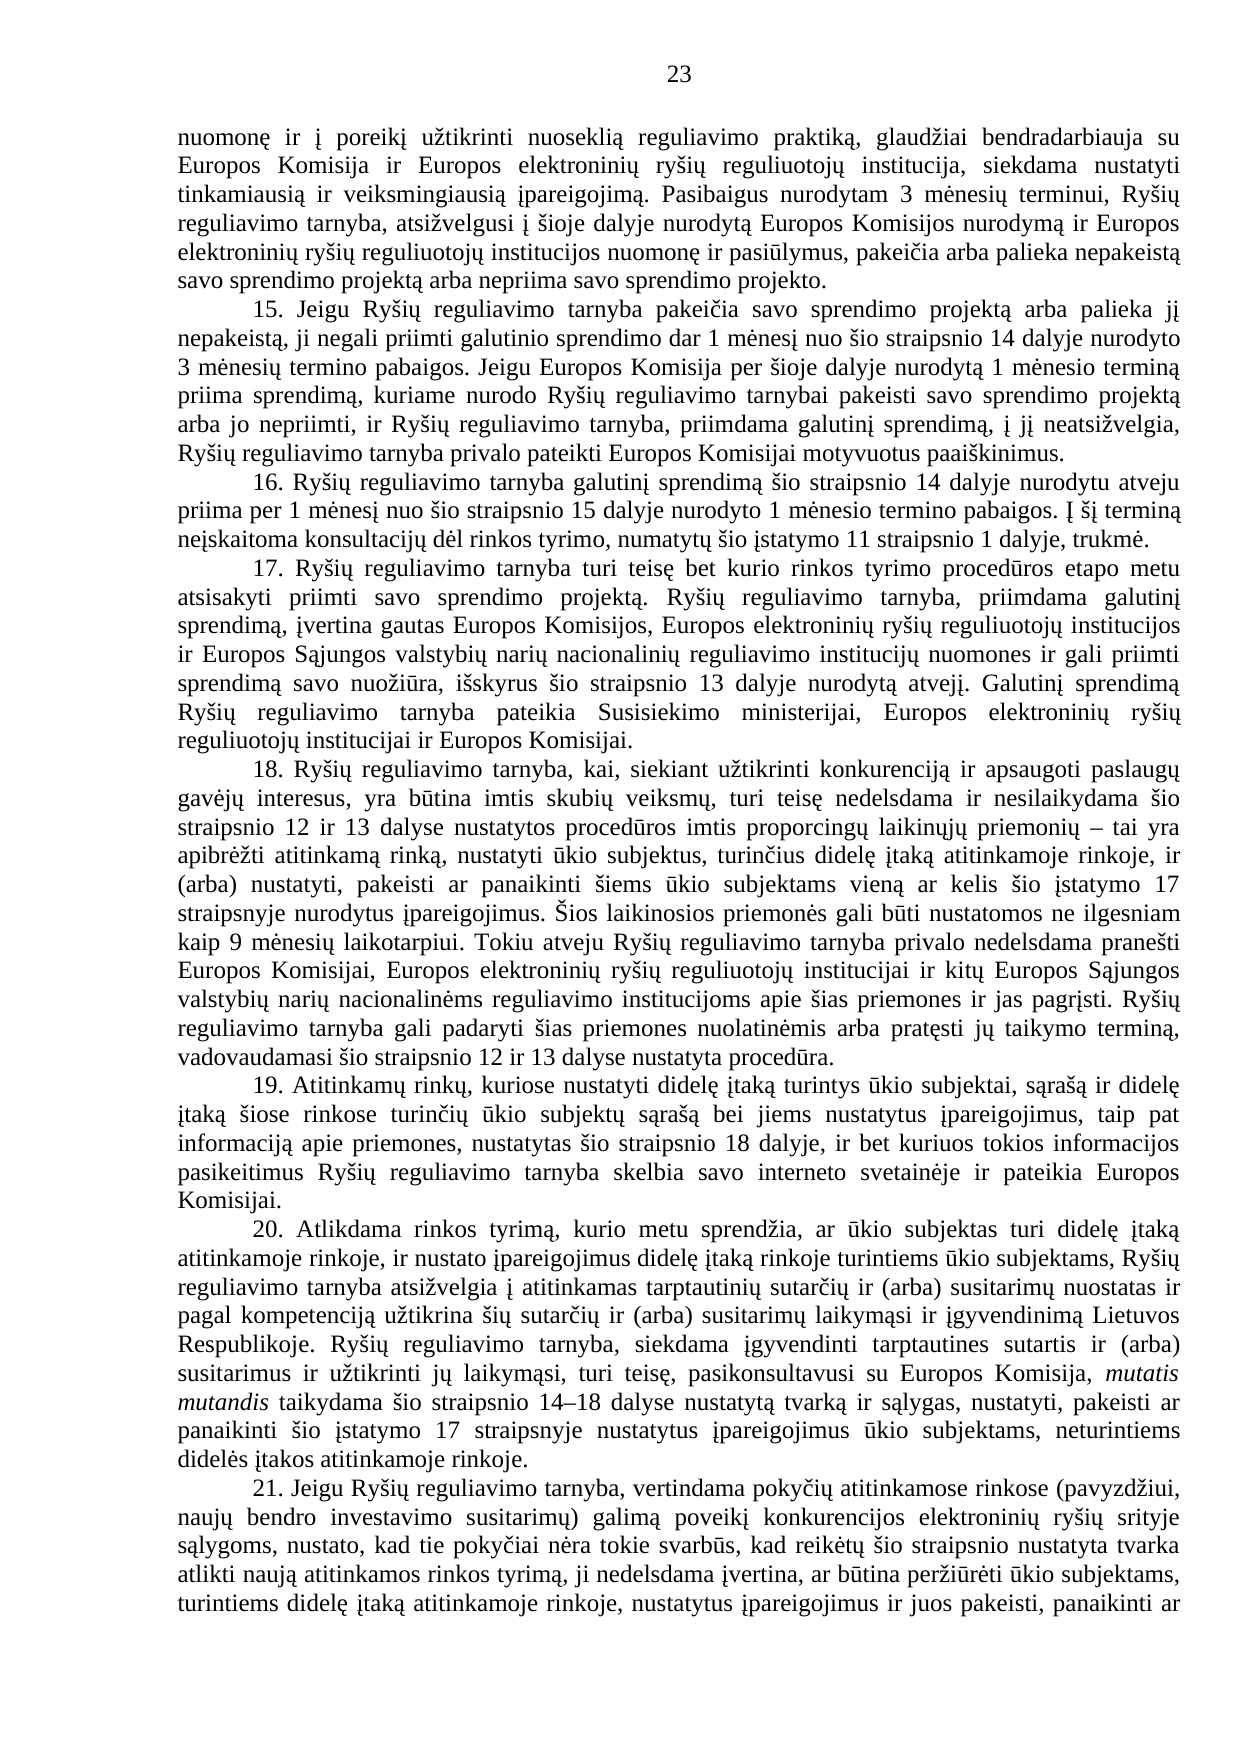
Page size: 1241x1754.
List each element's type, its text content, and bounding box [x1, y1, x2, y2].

text 19. Atitinkamų rinkų, kuriose nustatyti didelę įtaką turintys ūkio subjektai, sąrašą ir didelę įtaką šiose rinkose turinčių ūkio subjektų sąrašą bei jiems nustatytus įpareigojimus, taip pat informaciją apie priemones, nustatytas šio straipsnio 18 dalyje, ir bet kuriuos tokios informacijos pasikeitimus Ryšių reguliavimo tarnyba skelbia savo interneto svetainėje ir pateikia Europos Komisijai. [177, 1071, 1181, 1214]
text 17. Ryšių reguliavimo tarnyba turi teisę bet kurio rinkos tyrimo procedūros etapo metu atsisakyti priimti savo sprendimo projektą. Ryšių reguliavimo tarnyba, priimdama galutinį sprendimą, įvertina gautas Europos Komisijos, Europos elektroninių ryšių reguliuotojų institucijos ir Europos Sąjungos valstybių narių nacionalinių reguliavimo institucijų nuomones ir gali priimti sprendimą savo nuožiūra, išskyrus šio straipsnio 13 dalyje nurodytą atvejį. Galutinį sprendimą Ryšių reguliavimo tarnyba pateikia Susisiekimo ministerijai, Europos elektroninių ryšių reguliuotojų institucijai ir Europos Komisijai. [177, 553, 1181, 754]
text nuomonę ir į poreikį užtikrinti nuoseklią reguliavimo praktiką, glaudžiai bendradarbiauja su Europos Komisija ir Europos elektroninių ryšių reguliuotojų institucija, siekdama nustatyti tinkamiausią ir veiksmingiausią įpareigojimą. Pasibaigus nurodytam 3 mėnesių terminui, Ryšių reguliavimo tarnyba, atsižvelgusi į šioje dalyje nurodytą Europos Komisijos nurodymą ir Europos elektroninių ryšių reguliuotojų institucijos nuomonę ir pasiūlymus, pakeičia arba palieka nepakeistą savo sprendimo projektą arba nepriima savo sprendimo projekto. [177, 122, 1181, 294]
text 21. Jeigu Ryšių reguliavimo tarnyba, vertindama pokyčių atitinkamose rinkose (pavyzdžiui, naujų bendro investavimo susitarimų) galimą poveikį konkurencijos elektroninių ryšių srityje sąlygoms, nustato, kad tie pokyčiai nėra tokie svarbūs, kad reikėtų šio straipsnio nustatyta tvarka atlikti naują atitinkamos rinkos tyrimą, ji nedelsdama įvertina, ar būtina peržiūrėti ūkio subjektams, turintiems didelę įtaką atitinkamoje rinkoje, nustatytus įpareigojimus ir juos pakeisti, panaikinti ar [177, 1473, 1181, 1617]
text 20. Atlikdama rinkos tyrimą, kurio metu sprendžia, ar ūkio subjektas turi didelę įtaką atitinkamoje rinkoje, ir nustato įpareigojimus didelę įtaką rinkoje turintiems ūkio subjektams, Ryšių reguliavimo tarnyba atsižvelgia į atitinkamas tarptautinių sutarčių ir (arba) susitarimų nuostatas ir pagal kompetenciją užtikrina šių sutarčių ir (arba) susitarimų laikymąsi ir įgyvendinimą Lietuvos Respublikoje. Ryšių reguliavimo tarnyba, siekdama įgyvendinti tarptautines sutartis ir (arba) susitarimus ir užtikrinti jų laikymąsi, turi teisę, pasikonsultavusi su Europos Komisija, mutatis mutandis taikydama šio straipsnio 14–18 dalyse nustatytą tvarką ir sąlygas, nustatyti, pakeisti ar panaikinti šio įstatymo 17 straipsnyje nustatytus įpareigojimus ūkio subjektams, neturintiems didelės įtakos atitinkamoje rinkoje. [177, 1214, 1181, 1473]
text 15. Jeigu Ryšių reguliavimo tarnyba pakeičia savo sprendimo projektą arba palieka jį nepakeistą, ji negali priimti galutinio sprendimo dar 1 mėnesį nuo šio straipsnio 14 dalyje nurodyto 3 mėnesių termino pabaigos. Jeigu Europos Komisija per šioje dalyje nurodytą 1 mėnesio terminą priima sprendimą, kuriame nurodo Ryšių reguliavimo tarnybai pakeisti savo sprendimo projektą arba jo nepriimti, ir Ryšių reguliavimo tarnyba, priimdama galutinį sprendimą, į jį neatsižvelgia, Ryšių reguliavimo tarnyba privalo pateikti Europos Komisijai motyvuotus paaiškinimus. [177, 294, 1181, 467]
text 16. Ryšių reguliavimo tarnyba galutinį sprendimą šio straipsnio 14 dalyje nurodytu atveju priima per 1 mėnesį nuo šio straipsnio 15 dalyje nurodyto 1 mėnesio termino pabaigos. Į šį terminą neįskaitoma konsultacijų dėl rinkos tyrimo, numatytų šio įstatymo 11 straipsnio 1 dalyje, trukmė. [177, 467, 1181, 553]
text 18. Ryšių reguliavimo tarnyba, kai, siekiant užtikrinti konkurenciją ir apsaugoti paslaugų gavėjų interesus, yra būtina imtis skubių veiksmų, turi teisę nedelsdama ir nesilaikydama šio straipsnio 12 ir 13 dalyse nustatytos procedūros imtis proporcingų laikinųjų priemonių – tai yra apibrėžti atitinkamą rinką, nustatyti ūkio subjektus, turinčius didelę įtaką atitinkamoje rinkoje, ir (arba) nustatyti, pakeisti ar panaikinti šiems ūkio subjektams vieną ar kelis šio įstatymo 17 straipsnyje nurodytus įpareigojimus. Šios laikinosios priemonės gali būti nustatomos ne ilgesniam kaip 9 mėnesių laikotarpiui. Tokiu atveju Ryšių reguliavimo tarnyba privalo nedelsdama pranešti Europos Komisijai, Europos elektroninių ryšių reguliuotojų institucijai ir kitų Europos Sąjungos valstybių narių nacionalinėms reguliavimo institucijoms apie šias priemones ir jas pagrįsti. Ryšių reguliavimo tarnyba gali padaryti šias priemones nuolatinėmis arba pratęsti jų taikymo terminą, vadovaudamasi šio straipsnio 12 ir 13 dalyse nustatyta procedūra. [177, 754, 1181, 1071]
